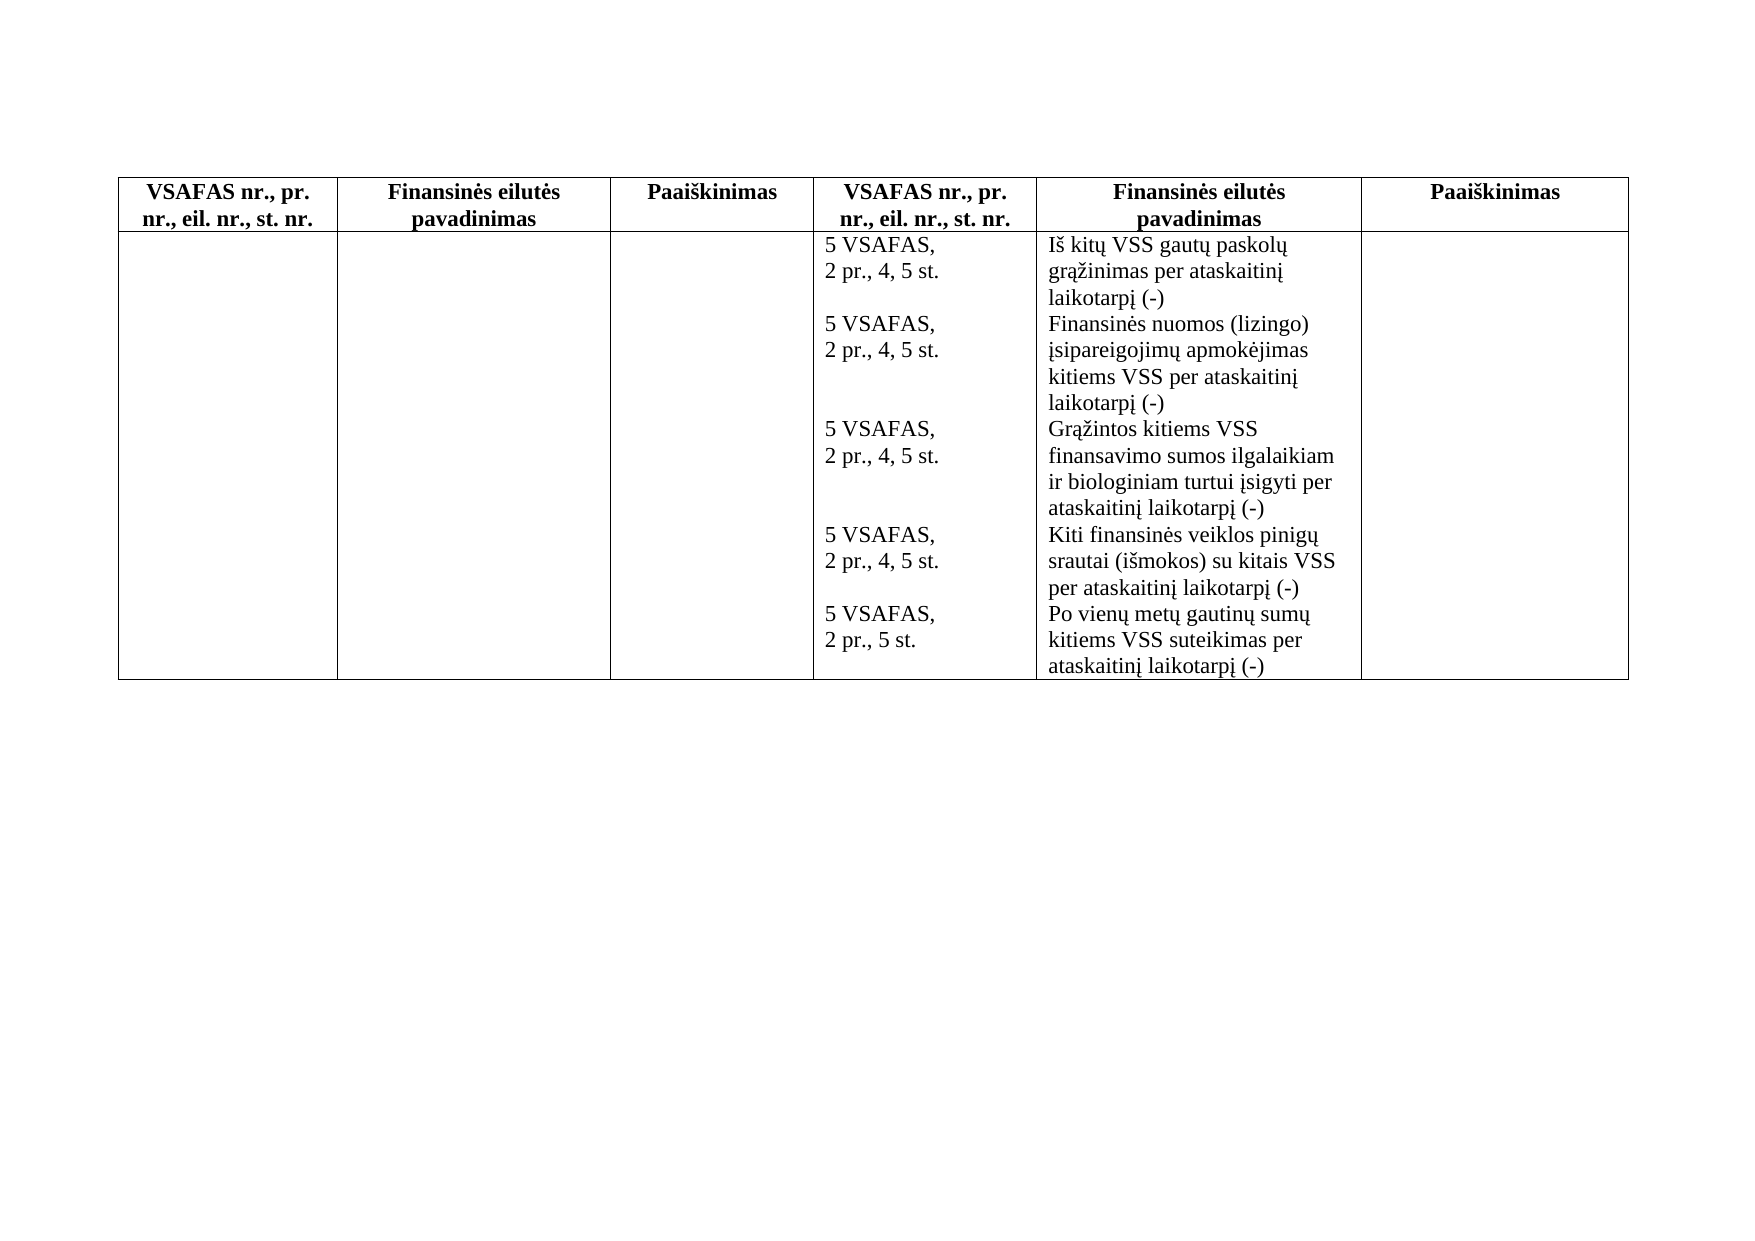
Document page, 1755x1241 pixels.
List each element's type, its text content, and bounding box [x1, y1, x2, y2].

table_cell 5 VSAFAS, 2 pr., 5 st. [814, 600, 1036, 679]
table_cell [119, 415, 337, 521]
table_header Finansinės eilutės pavadinimas [338, 178, 610, 231]
table_cell 5 VSAFAS, 2 pr., 4, 5 st. [814, 415, 1036, 521]
table_header Finansinės eilutės pavadinimas [1037, 178, 1361, 231]
table_cell [119, 600, 337, 679]
table_cell [611, 600, 813, 679]
table_cell [611, 415, 813, 521]
table_cell 5 VSAFAS, 2 pr., 4, 5 st. [814, 310, 1036, 415]
table_header Paaiškinimas [1362, 178, 1628, 231]
table_cell [611, 310, 813, 415]
table_header Paaiškinimas [611, 178, 813, 231]
table_cell [338, 310, 610, 415]
table_cell [1362, 415, 1628, 521]
table_header VSAFAS nr., pr. nr., eil. nr., st. nr. [119, 178, 337, 231]
table_cell [1362, 600, 1628, 679]
table_cell [338, 600, 610, 679]
table_cell [119, 521, 337, 600]
table_cell [1362, 310, 1628, 415]
table_cell [338, 232, 610, 310]
table_cell [611, 521, 813, 600]
table_cell Iš kitų VSS gautų paskolų grąžinimas per ataskaitinį laikotarpį (-) [1037, 232, 1361, 310]
table_cell Finansinės nuomos (lizingo) įsipareigojimų apmokėjimas kitiems VSS per ataskaitinį laikotarpį (-) [1037, 310, 1361, 415]
table_cell [1362, 232, 1628, 310]
table_cell [338, 415, 610, 521]
table_header VSAFAS nr., pr. nr., eil. nr., st. nr. [814, 178, 1036, 231]
table_cell [338, 521, 610, 600]
table_cell [611, 232, 813, 310]
table_cell [119, 232, 337, 310]
table_cell 5 VSAFAS, 2 pr., 4, 5 st. [814, 232, 1036, 310]
table_cell 5 VSAFAS, 2 pr., 4, 5 st. [814, 521, 1036, 600]
table_cell Kiti finansinės veiklos pinigų srautai (išmokos) su kitais VSS per ataskaitinį laikotarpį (-) [1037, 521, 1361, 600]
table_cell Po vienų metų gautinų sumų kitiems VSS suteikimas per ataskaitinį laikotarpį (-) [1037, 600, 1361, 679]
table_cell Grąžintos kitiems VSS finansavimo sumos ilgalaikiam ir biologiniam turtui įsigyti per ataskaitinį laikotarpį (-) [1037, 415, 1361, 521]
table_cell [1362, 521, 1628, 600]
table_cell [119, 310, 337, 415]
